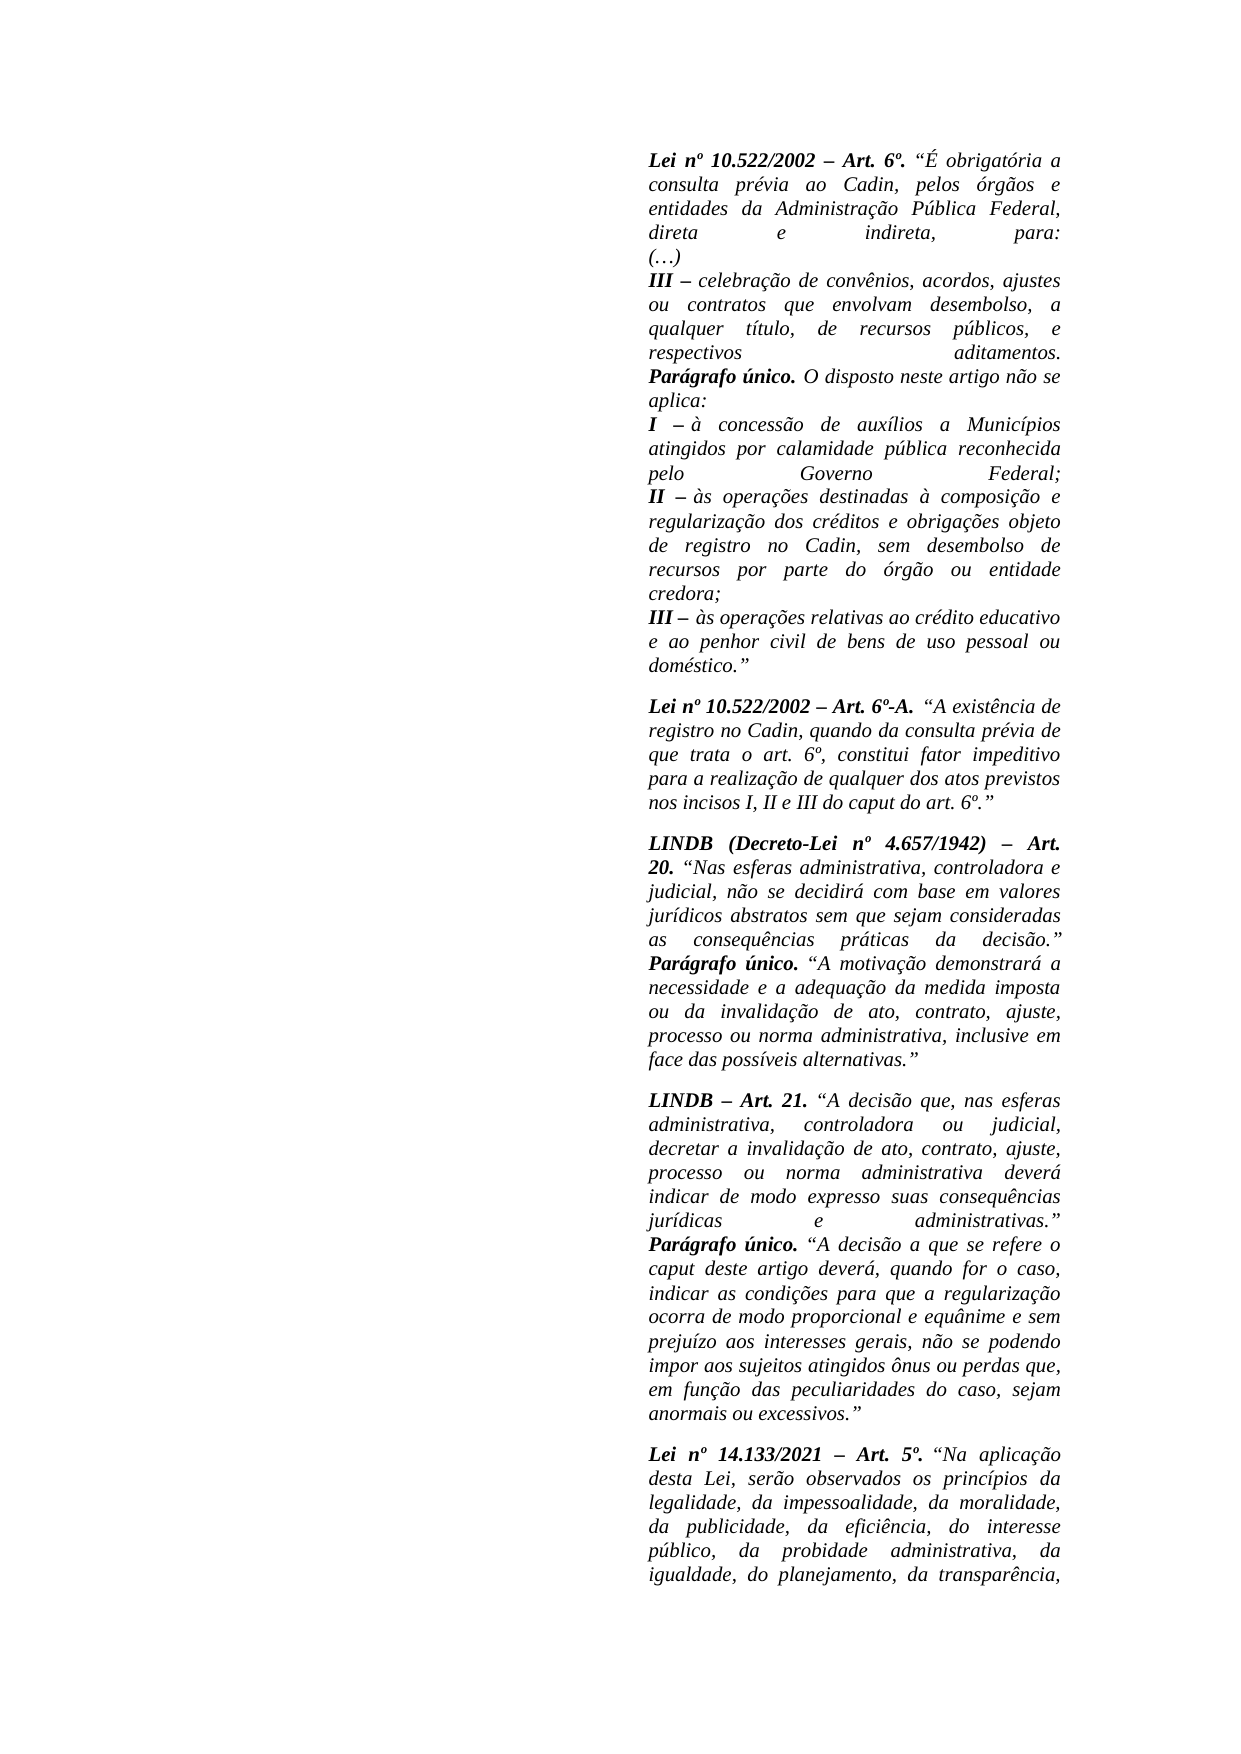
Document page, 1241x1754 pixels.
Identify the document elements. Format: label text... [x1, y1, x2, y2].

text Lei nº 14.133/2021 – Art. 5º. “Na aplicação desta Lei, serão observados os princípios da legalidade, da impessoalidade, da moralidade, da publicidade, da eficiência, do interesse público, da probidade administrativa, da igualdade, do planejamento, da transparência, [648, 1441, 1063, 1586]
text Lei nº 10.522/2002 – Art. 6º-A. “A existência de registro no Cadin, quando da consulta prévia de que trata o art. 6º, constitui fator impeditivo para a realização de qualquer dos atos previstos nos incisos I, II e III do caput do art. 6º.” [648, 694, 1063, 814]
text LINDB – Art. 21. “A decisão que, nas esferas administrativa, controladora ou judicial, decretar a invalidação de ato, contrato, ajuste, processo ou norma administrativa deverá indicar de modo expresso suas consequências jurídicas e administrativas.” Parágrafo único. “A decisão a que se refere o caput deste artigo deverá, quando for o caso, indicar as condições para que a regularização ocorra de modo proporcional e equânime e sem prejuízo aos interesses gerais, não se podendo impor aos sujeitos atingidos ônus ou perdas que, em função das peculiaridades do caso, sejam anormais ou excessivos.” [648, 1088, 1063, 1425]
text LINDB (Decreto-Lei nº 4.657/1942) – Art. 20. “Nas esferas administrativa, controladora e judicial, não se decidirá com base em valores jurídicos abstratos sem que sejam consideradas as consequências práticas da decisão.” Parágrafo único. “A motivação demonstrará a necessidade e a adequação da medida imposta ou da invalidação de ato, contrato, ajuste, processo ou norma administrativa, inclusive em face das possíveis alternativas.” [648, 831, 1063, 1071]
text Lei nº 10.522/2002 – Art. 6º. “É obrigatória a consulta prévia ao Cadin, pelos órgãos e entidades da Administração Pública Federal, direta e indireta, para: (…) III – celebração de convênios, acordos, ajustes ou contratos que envolvam desembolso, a qualquer título, de recursos públicos, e respectivos aditamentos. Parágrafo único. O disposto neste artigo não se aplica: I – à concessão de auxílios a Municípios atingidos por calamidade pública reconhecida pelo Governo Federal; II – às operações destinadas à composição e regularização dos créditos e obrigações objeto de registro no Cadin, sem desembolso de recursos por parte do órgão ou entidade credora; III – às operações relativas ao crédito educativo e ao penhor civil de bens de uso pessoal ou doméstico.” [648, 148, 1063, 677]
